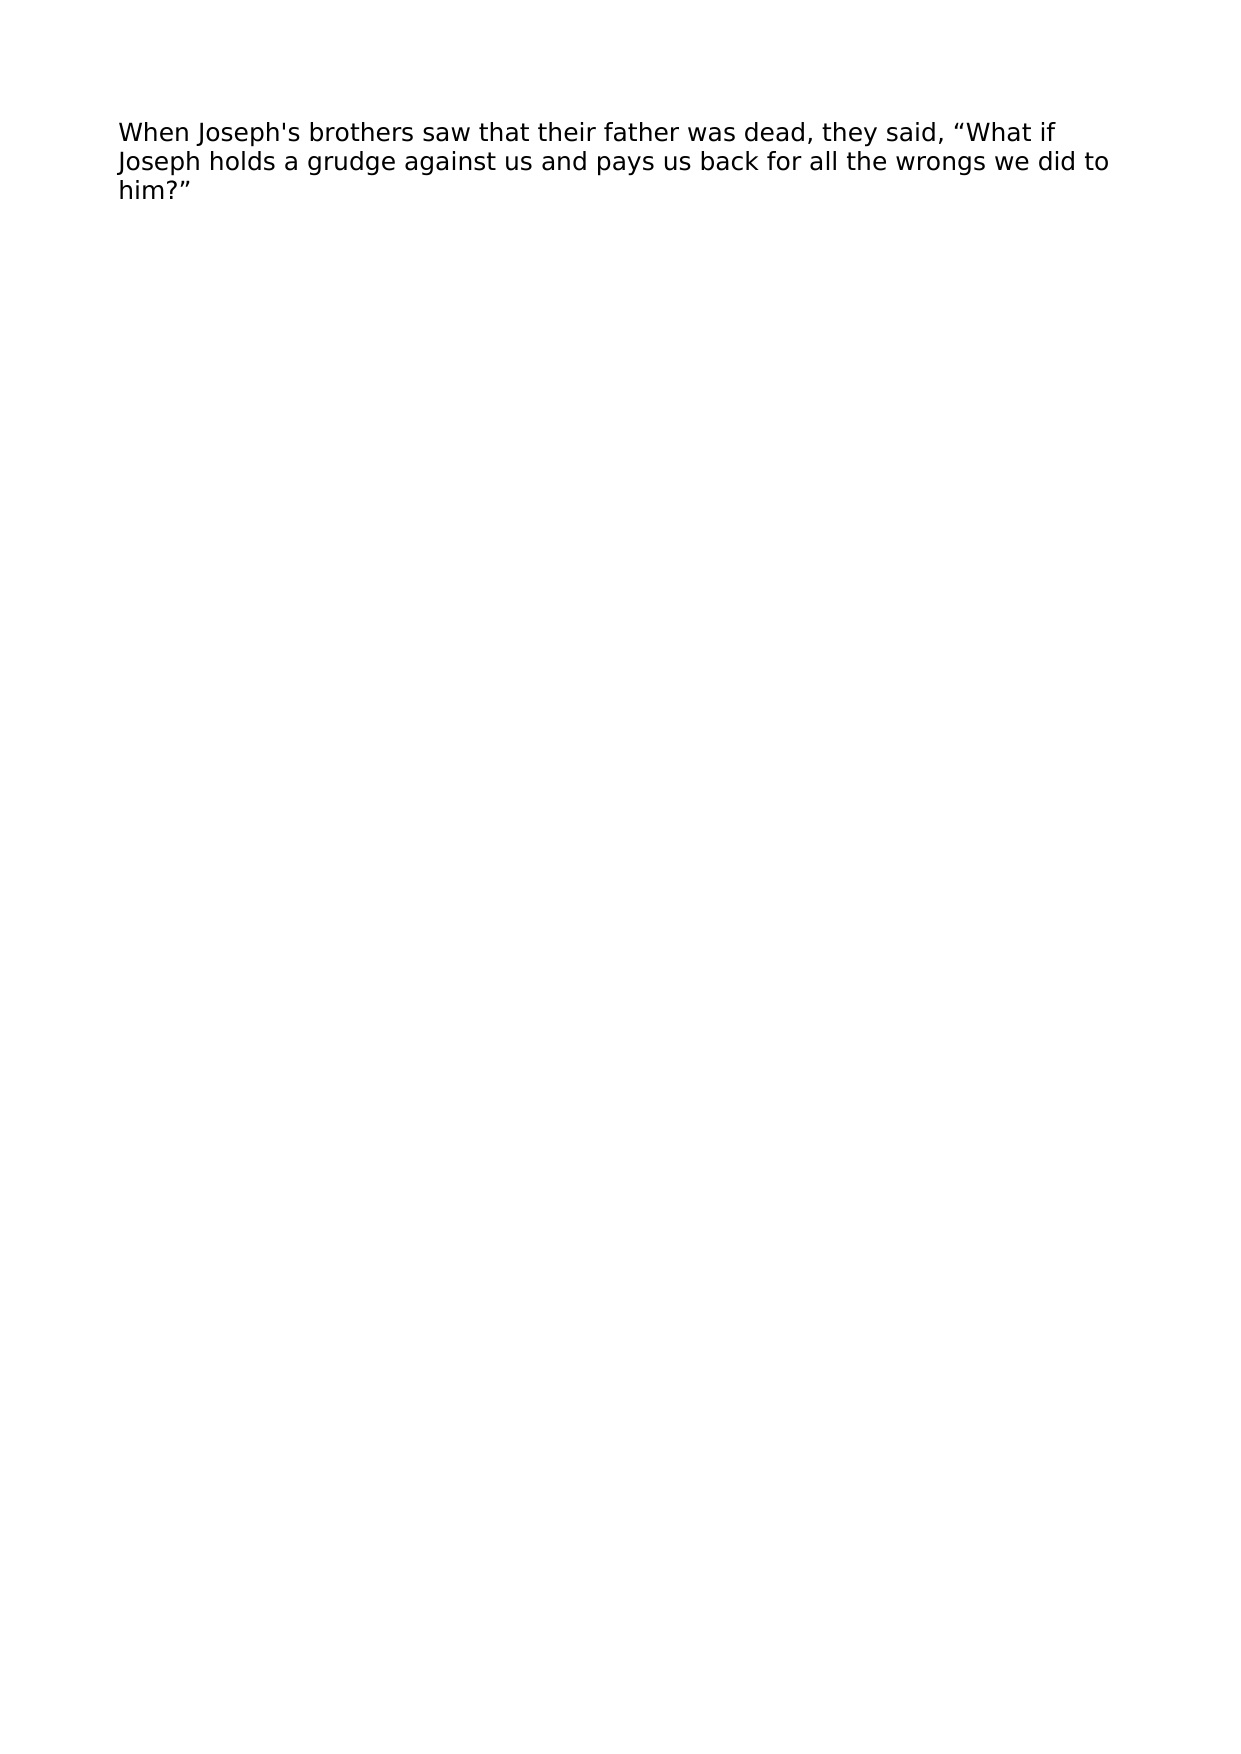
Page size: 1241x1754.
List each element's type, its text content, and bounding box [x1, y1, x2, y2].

text When Joseph's brothers saw that their father was dead, they said, “What if Joseph holds a grudge against us and pays us back for all the wrongs we did to him?” [118, 118, 1122, 206]
